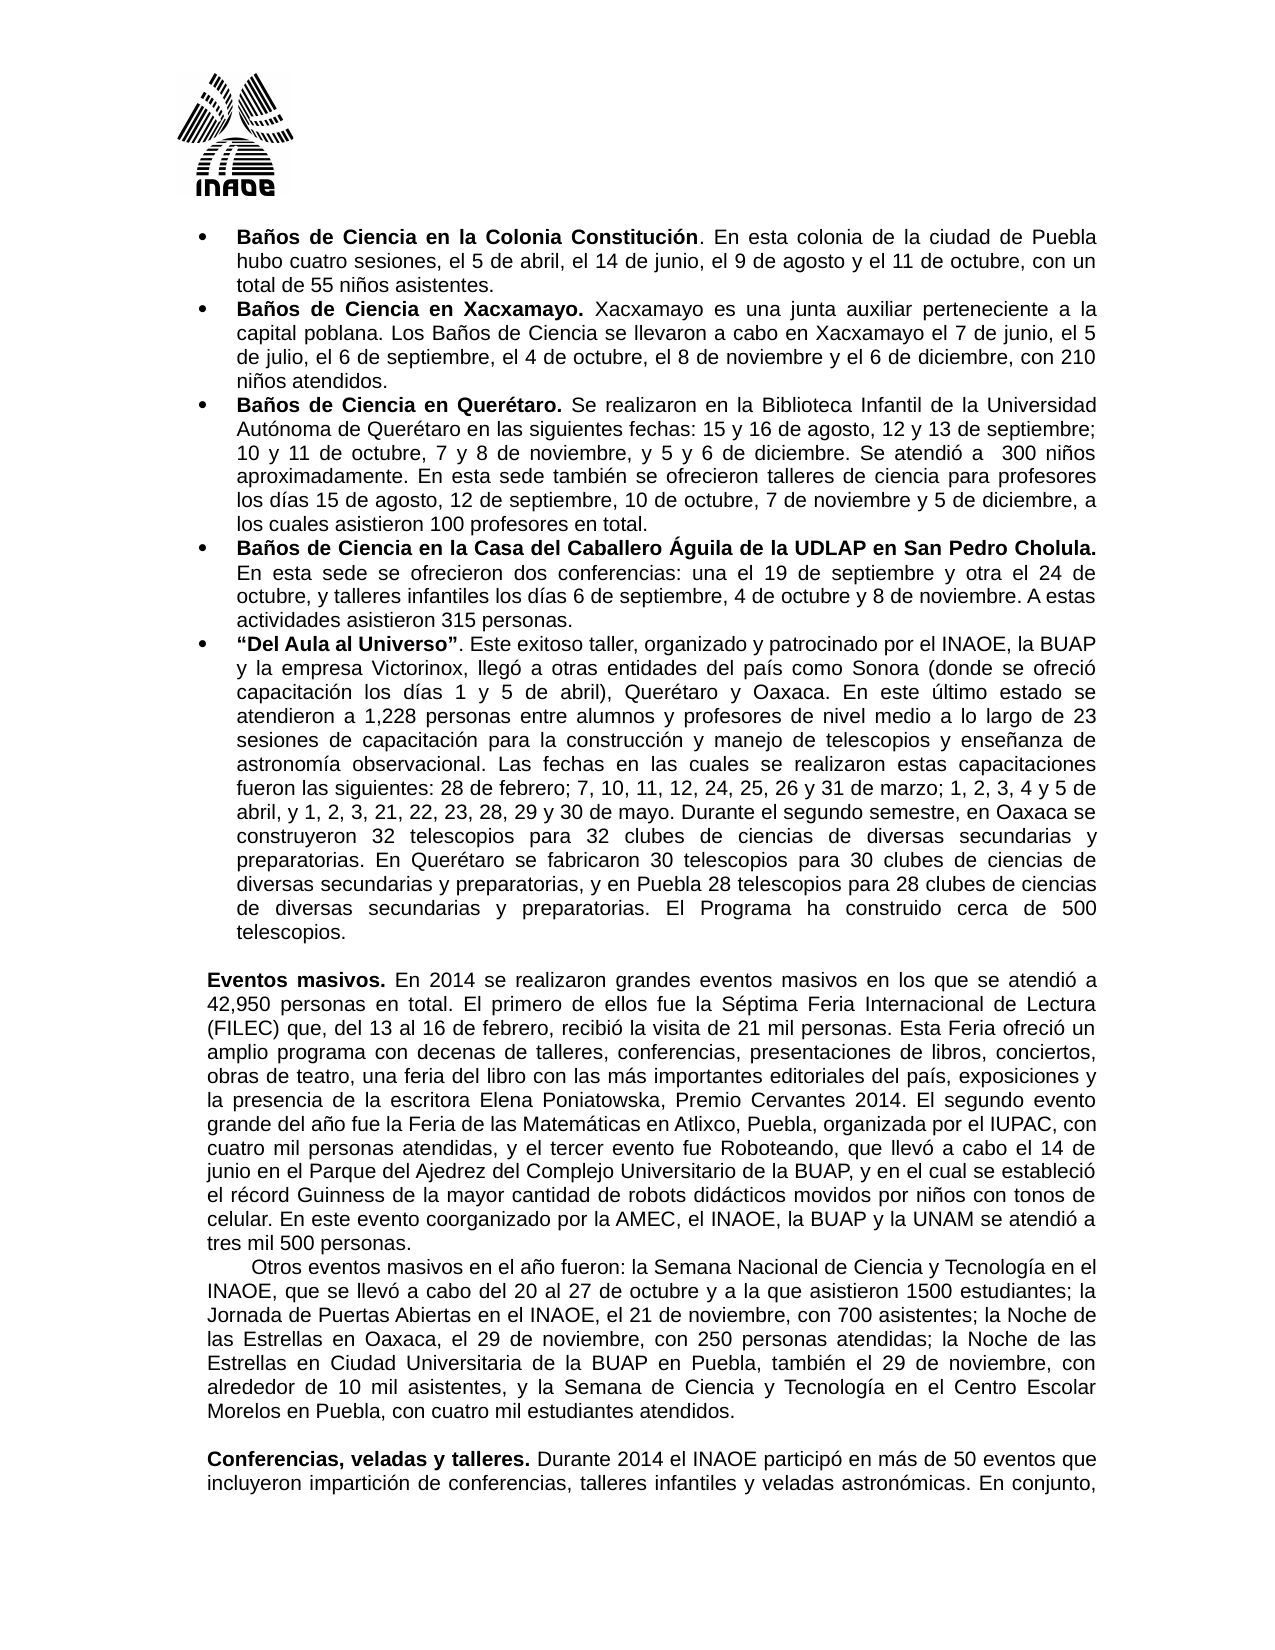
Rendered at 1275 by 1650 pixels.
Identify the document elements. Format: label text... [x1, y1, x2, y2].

list Eventos masivos. En 2014 se realizaron grandes eventos masivos en los que se atendió a 42,950 personas en total. El primero de ellos fue la Séptima Feria Internacional de Lectura (FILEC) que, del 13 al 16 de febrero, recibió la visita de 21 mil personas. Esta Feria ofreció un amplio programa con decenas de talleres, conferencias, presentaciones de libros, conciertos, obras de teatro, una feria del libro con las más importantes editoriales del país, exposiciones y la presencia de la escritora Elena Poniatowska, Premio Cervantes 2014. El segundo evento grande del año fue la Feria de las Matemáticas en Atlixco, Puebla, organizada por el IUPAC, con cuatro mil personas atendidas, y el tercer evento fue Roboteando, que llevó a cabo el 14 de junio en el Parque del Ajedrez del Complejo Universitario de la BUAP, y en el cual se estableció el récord Guinness de la mayor cantidad de robots didácticos movidos por niños con tonos de celular. En este evento coorganizado por la AMEC, el INAOE, la BUAP y la UNAM se atendió a tres mil 500 personas. [207, 968, 1098, 1255]
list “Del Aula al Universo”. Este exitoso taller, organizado y patrocinado por el INAOE, la BUAP y la empresa Victorinox, llegó a otras entidades del país como Sonora (donde se ofreció capacitación los días 1 y 5 de abril), Querétaro y Oaxaca. En este último estado se atendieron a 1,228 personas entre alumnos y profesores de nivel medio a lo largo de 23 sesiones de capacitación para la construcción y manejo de telescopios y enseñanza de astronomía observacional. Las fechas en las cuales se realizaron estas capacitaciones fueron las siguientes: 28 de febrero; 7, 10, 11, 12, 24, 25, 26 y 31 de marzo; 1, 2, 3, 4 y 5 de abril, y 1, 2, 3, 21, 22, 23, 28, 29 y 30 de mayo. Durante el segundo semestre, en Oaxaca se construyeron 32 telescopios para 32 clubes de ciencias de diversas secundarias y preparatorias. En Querétaro se fabricaron 30 telescopios para 30 clubes de ciencias de diversas secundarias y preparatorias, y en Puebla 28 telescopios para 28 clubes de ciencias de diversas secundarias y preparatorias. El Programa ha construido cerca de 500 telescopios. [199, 632, 1098, 944]
list Otros eventos masivos en el año fueron: la Semana Nacional de Ciencia y Tecnología en el INAOE, que se llevó a cabo del 20 al 27 de octubre y a la que asistieron 1500 estudiantes; la Jornada de Puertas Abiertas en el INAOE, el 21 de noviembre, con 700 asistentes; la Noche de las Estrellas en Oaxaca, el 29 de noviembre, con 250 personas atendidas; la Noche de las Estrellas en Ciudad Universitaria de la BUAP en Puebla, también el 29 de noviembre, con alrededor de 10 mil asistentes, y la Semana de Ciencia y Tecnología en el Centro Escolar Morelos en Puebla, con cuatro mil estudiantes atendidos. [207, 1255, 1098, 1423]
list Baños de Ciencia en Querétaro. Se realizaron en la Biblioteca Infantil de la Universidad Autónoma de Querétaro en las siguientes fechas: 15 y 16 de agosto, 12 y 13 de septiembre; 10 y 11 de octubre, 7 y 8 de noviembre, y 5 y 6 de diciembre. Se atendió a 300 niños aproximadamente. En esta sede también se ofrecieron talleres de ciencia para profesores los días 15 de agosto, 12 de septiembre, 10 de octubre, 7 de noviembre y 5 de diciembre, a los cuales asistieron 100 profesores en total. [199, 392, 1098, 536]
list Baños de Ciencia en Xacxamayo. Xacxamayo es una junta auxiliar perteneciente a la capital poblana. Los Baños de Ciencia se llevaron a cabo en Xacxamayo el 7 de junio, el 5 de julio, el 6 de septiembre, el 4 de octubre, el 8 de noviembre y el 6 de diciembre, con 210 niños atendidos. [199, 296, 1098, 392]
list Baños de Ciencia en la Casa del Caballero Águila de la UDLAP en San Pedro Cholula. En esta sede se ofrecieron dos conferencias: una el 19 de septiembre y otra el 24 de octubre, y talleres infantiles los días 6 de septiembre, 4 de octubre y 8 de noviembre. A estas actividades asistieron 315 personas. [199, 536, 1098, 632]
list Conferencias, veladas y talleres. Durante 2014 el INAOE participó en más de 50 eventos que incluyeron impartición de conferencias, talleres infantiles y veladas astronómicas. En conjunto, [207, 1447, 1098, 1495]
picture [177, 73, 294, 196]
list Baños de Ciencia en la Colonia Constitución. En esta colonia de la ciudad de Puebla hubo cuatro sesiones, el 5 de abril, el 14 de junio, el 9 de agosto y el 11 de octubre, con un total de 55 niños asistentes. [199, 224, 1098, 296]
